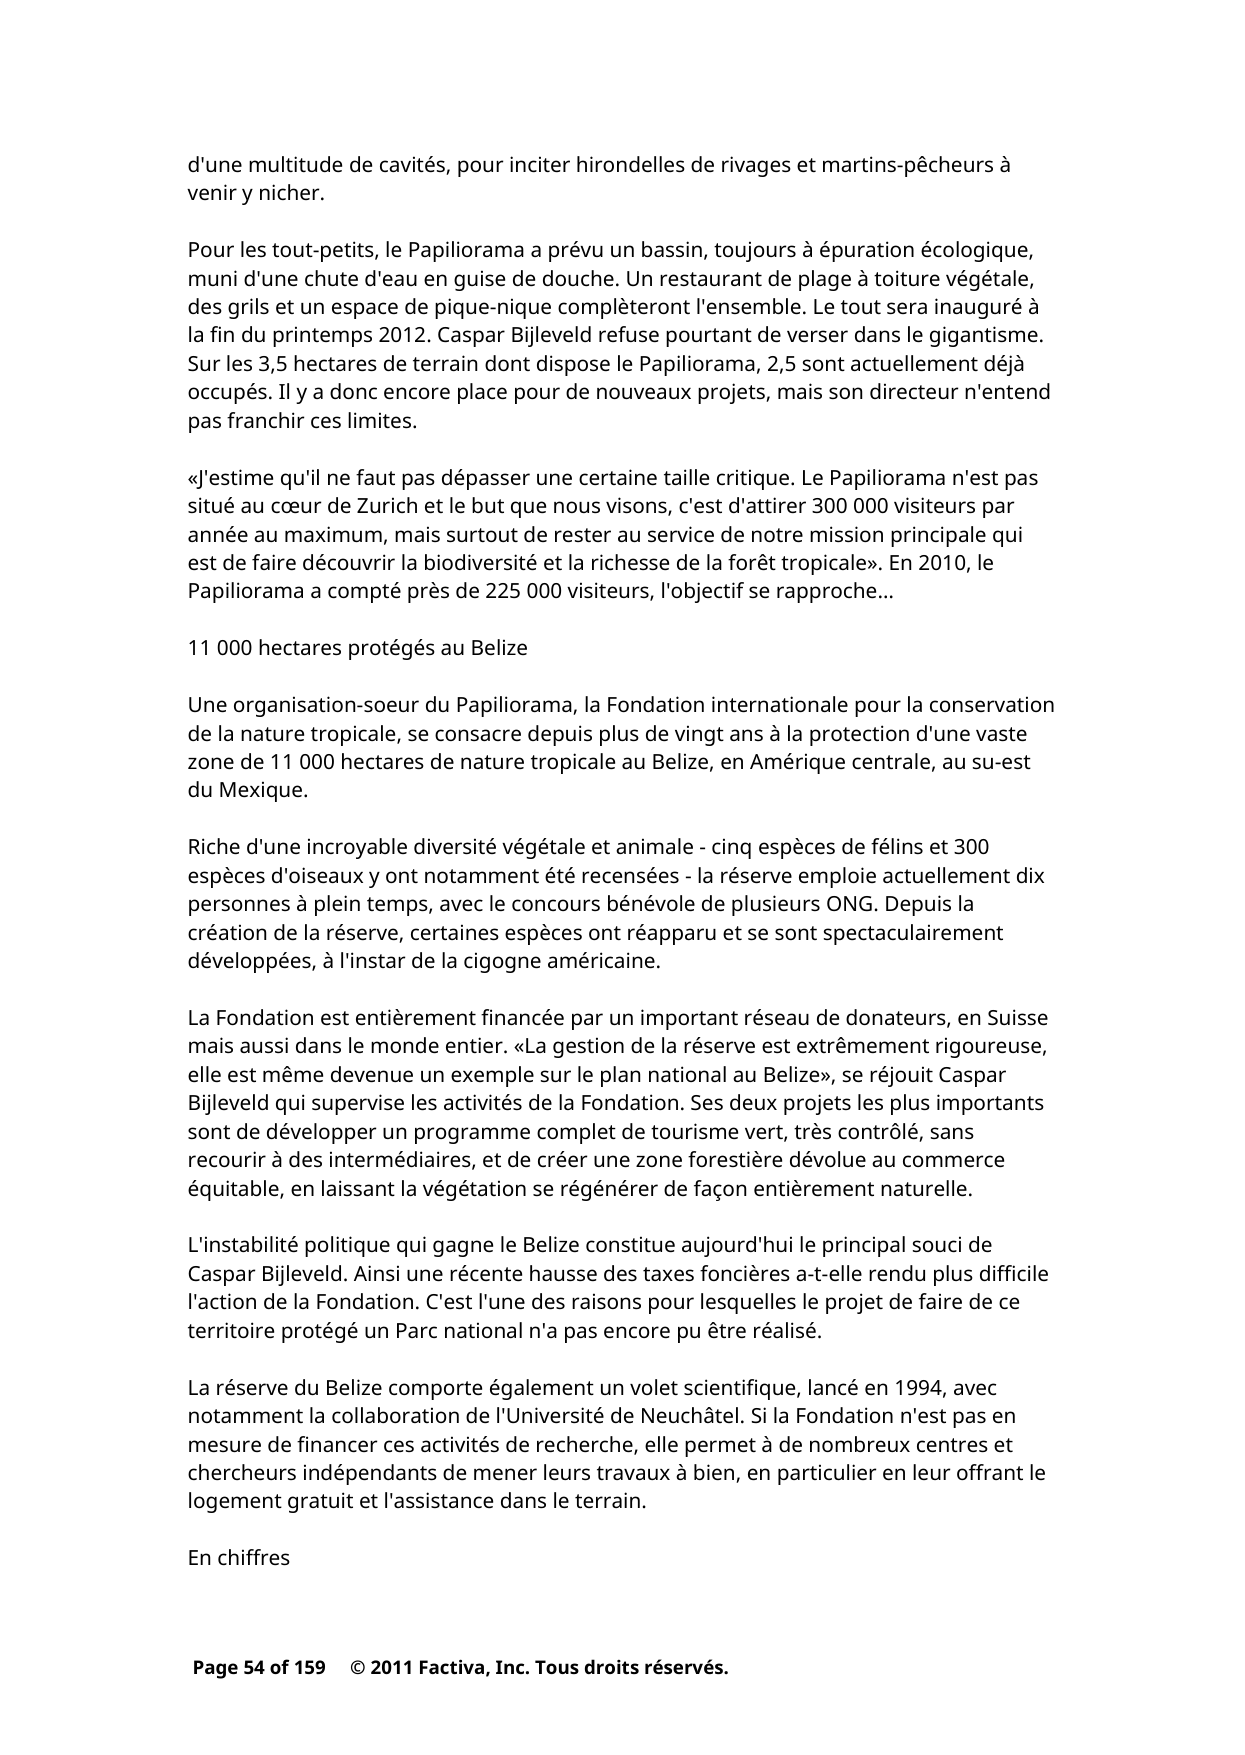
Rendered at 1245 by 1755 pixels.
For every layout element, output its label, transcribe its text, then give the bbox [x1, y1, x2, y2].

text En chiffres [187, 1543, 1057, 1572]
text d'une multitude de cavités, pour inciter hirondelles de rivages et martins-pêcheurs à venir y nicher. [187, 150, 1057, 207]
text La réserve du Belize comporte également un volet scientifique, lancé en 1994, avec notamment la collaboration de l'Université de Neuchâtel. Si la Fondation n'est pas en mesure de financer ces activités de recherche, elle permet à de nombreux centres et chercheurs indépendants de mener leurs travaux à bien, en particulier en leur offrant le logement gratuit et l'assistance dans le terrain. [187, 1373, 1057, 1515]
text La Fondation est entièrement financée par un important réseau de donateurs, en Suisse mais aussi dans le monde entier. «La gestion de la réserve est extrêmement rigoureuse, elle est même devenue un exemple sur le plan national au Belize», se réjouit Caspar Bijleveld qui supervise les activités de la Fondation. Ses deux projets les plus importants sont de développer un programme complet de tourisme vert, très contrôlé, sans recourir à des intermédiaires, et de créer une zone forestière dévolue au commerce équitable, en laissant la végétation se régénérer de façon entièrement naturelle. [187, 1003, 1057, 1202]
text Riche d'une incroyable diversité végétale et animale - cinq espèces de félins et 300 espèces d'oiseaux y ont notamment été recensées - la réserve emploie actuellement dix personnes à plein temps, avec le concours bénévole de plusieurs ONG. Depuis la création de la réserve, certaines espèces ont réapparu et se sont spectaculairement développées, à l'instar de la cigogne américaine. [187, 832, 1057, 975]
text Pour les tout-petits, le Papiliorama a prévu un bassin, toujours à épuration écologique, muni d'une chute d'eau en guise de douche. Un restaurant de plage à toiture végétale, des grils et un espace de pique-nique complèteront l'ensemble. Le tout sera inauguré à la fin du printemps 2012. Caspar Bijleveld refuse pourtant de verser dans le gigantisme. Sur les 3,5 hectares de terrain dont dispose le Papiliorama, 2,5 sont actuellement déjà occupés. Il y a donc encore place pour de nouveaux projets, mais son directeur n'entend pas franchir ces limites. [187, 235, 1057, 434]
text Une organisation-soeur du Papiliorama, la Fondation internationale pour la conservation de la nature tropicale, se consacre depuis plus de vingt ans à la protection d'une vaste zone de 11 000 hectares de nature tropicale au Belize, en Amérique centrale, au su-est du Mexique. [187, 690, 1057, 804]
text «J'estime qu'il ne faut pas dépasser une certaine taille critique. Le Papiliorama n'est pas situé au cœur de Zurich et le but que nous visons, c'est d'attirer 300 000 visiteurs par année au maximum, mais surtout de rester au service de notre mission principale qui est de faire découvrir la biodiversité et la richesse de la forêt tropicale». En 2010, le Papiliorama a compté près de 225 000 visiteurs, l'objectif se rapproche… [187, 463, 1057, 605]
text 11 000 hectares protégés au Belize [187, 633, 1057, 662]
text L'instabilité politique qui gagne le Belize constitue aujourd'hui le principal souci de Caspar Bijleveld. Ainsi une récente hausse des taxes foncières a-t-elle rendu plus difficile l'action de la Fondation. C'est l'une des raisons pour lesquelles le projet de faire de ce territoire protégé un Parc national n'a pas encore pu être réalisé. [187, 1231, 1057, 1344]
